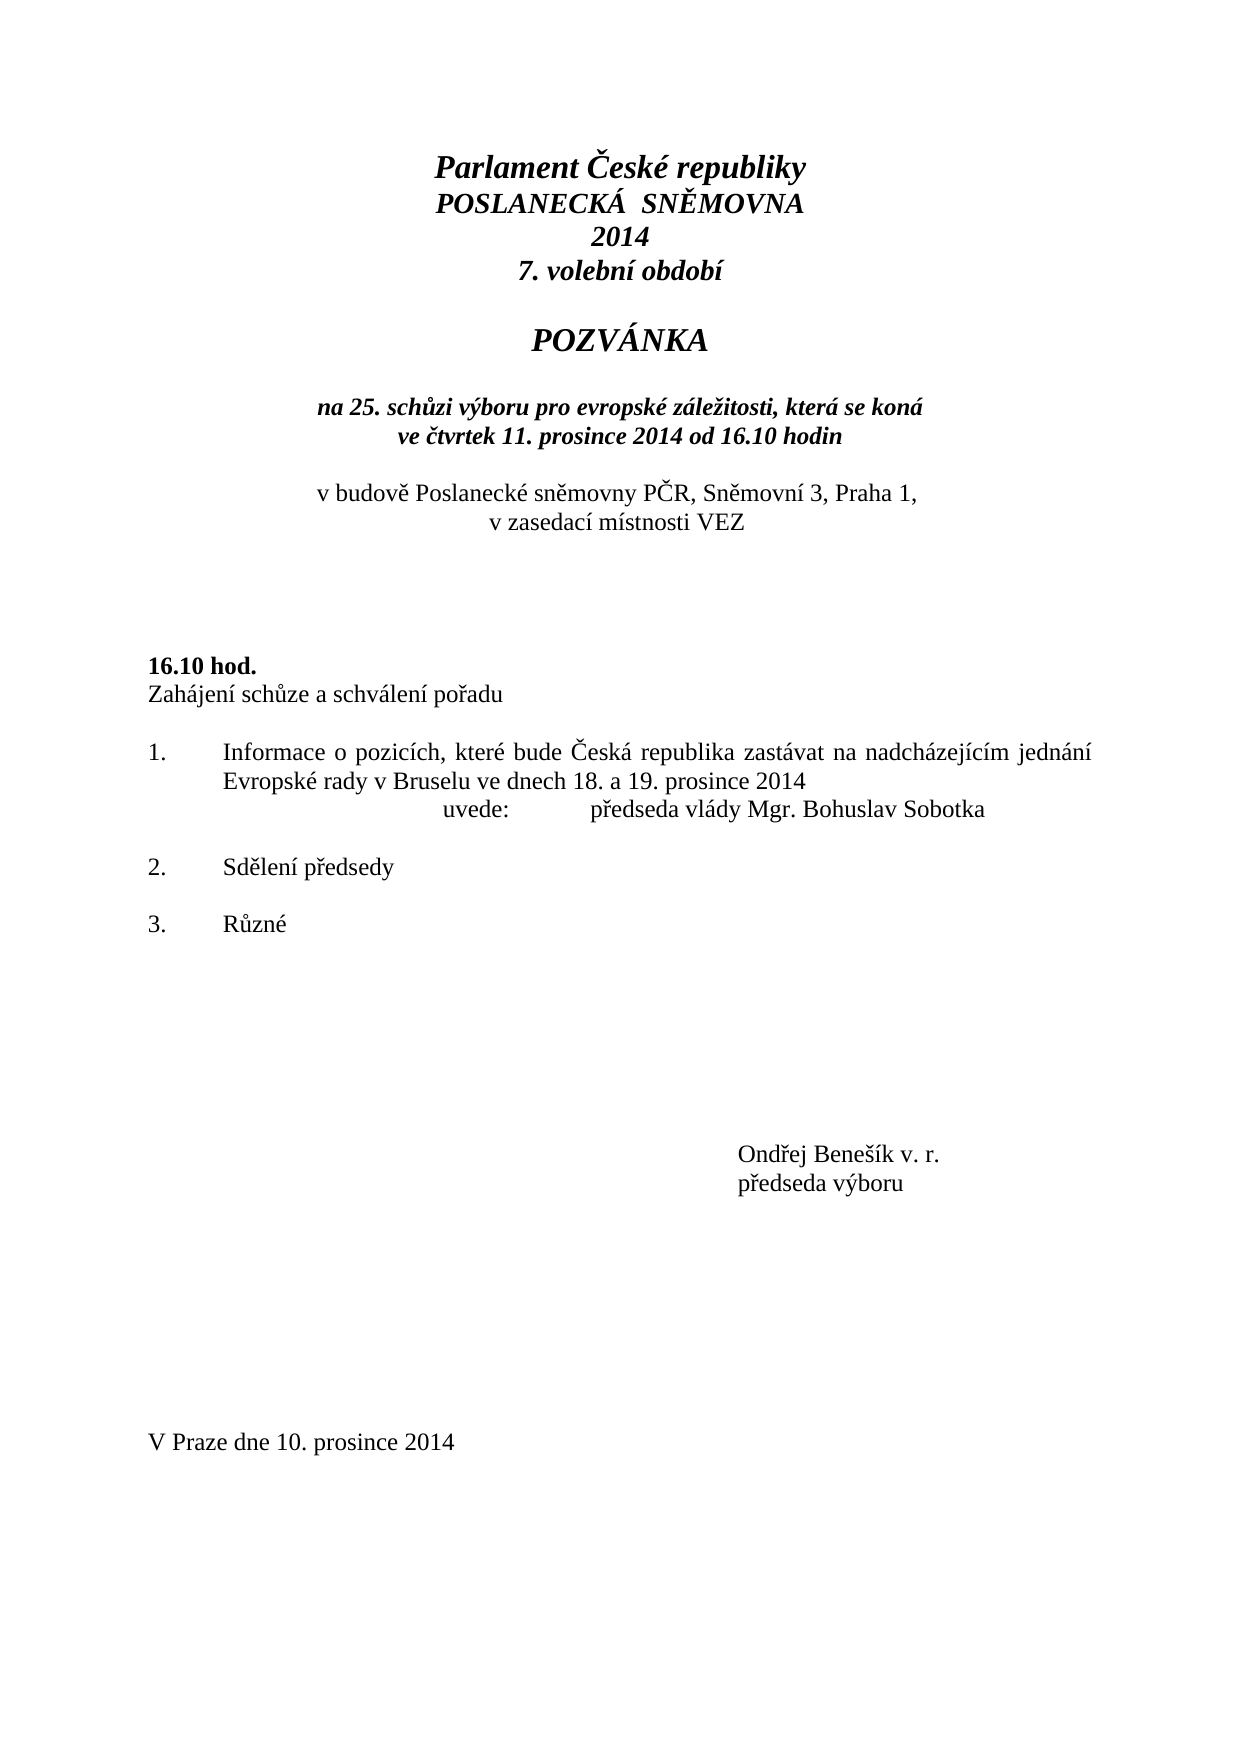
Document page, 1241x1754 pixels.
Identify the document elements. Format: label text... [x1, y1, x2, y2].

text v budově Poslanecké sněmovny PČR, Sněmovní 3, Praha 1, [148, 478, 1093, 507]
text 16.10 hod. [148, 651, 1093, 679]
list Různé [148, 909, 1093, 938]
list Informace o pozicích, které bude Česká republika zastávat na nadcházejícím jednání Evropské rady v Bruselu ve dnech 18. a 19. prosince 2014 [148, 737, 1093, 794]
text 7. volební období [148, 253, 1093, 287]
text na 25. schůzi výboru pro evropské záležitosti, která se koná ve čtvrtek 11. prosince 2014 od 16.10 hodin [148, 392, 1093, 449]
subtitle Parlament České republiky [148, 148, 1093, 186]
text Ondřej Benešík v. r. [664, 1139, 1093, 1168]
text 2014 [148, 219, 1093, 253]
text POZVÁNKA [148, 320, 1093, 358]
text POSLANECKÁ SNĚMOVNA [148, 186, 1093, 219]
list Sdělení předsedy [148, 852, 1093, 881]
text v zasedací místnosti VEZ [148, 507, 1093, 536]
text předseda výboru [148, 1168, 1093, 1197]
text uvede: předseda vlády Mgr. Bohuslav Sobotka [148, 794, 1093, 823]
text V Praze dne 10. prosince 2014 [148, 1427, 1093, 1456]
text Zahájení schůze a schválení pořadu [148, 679, 1093, 708]
